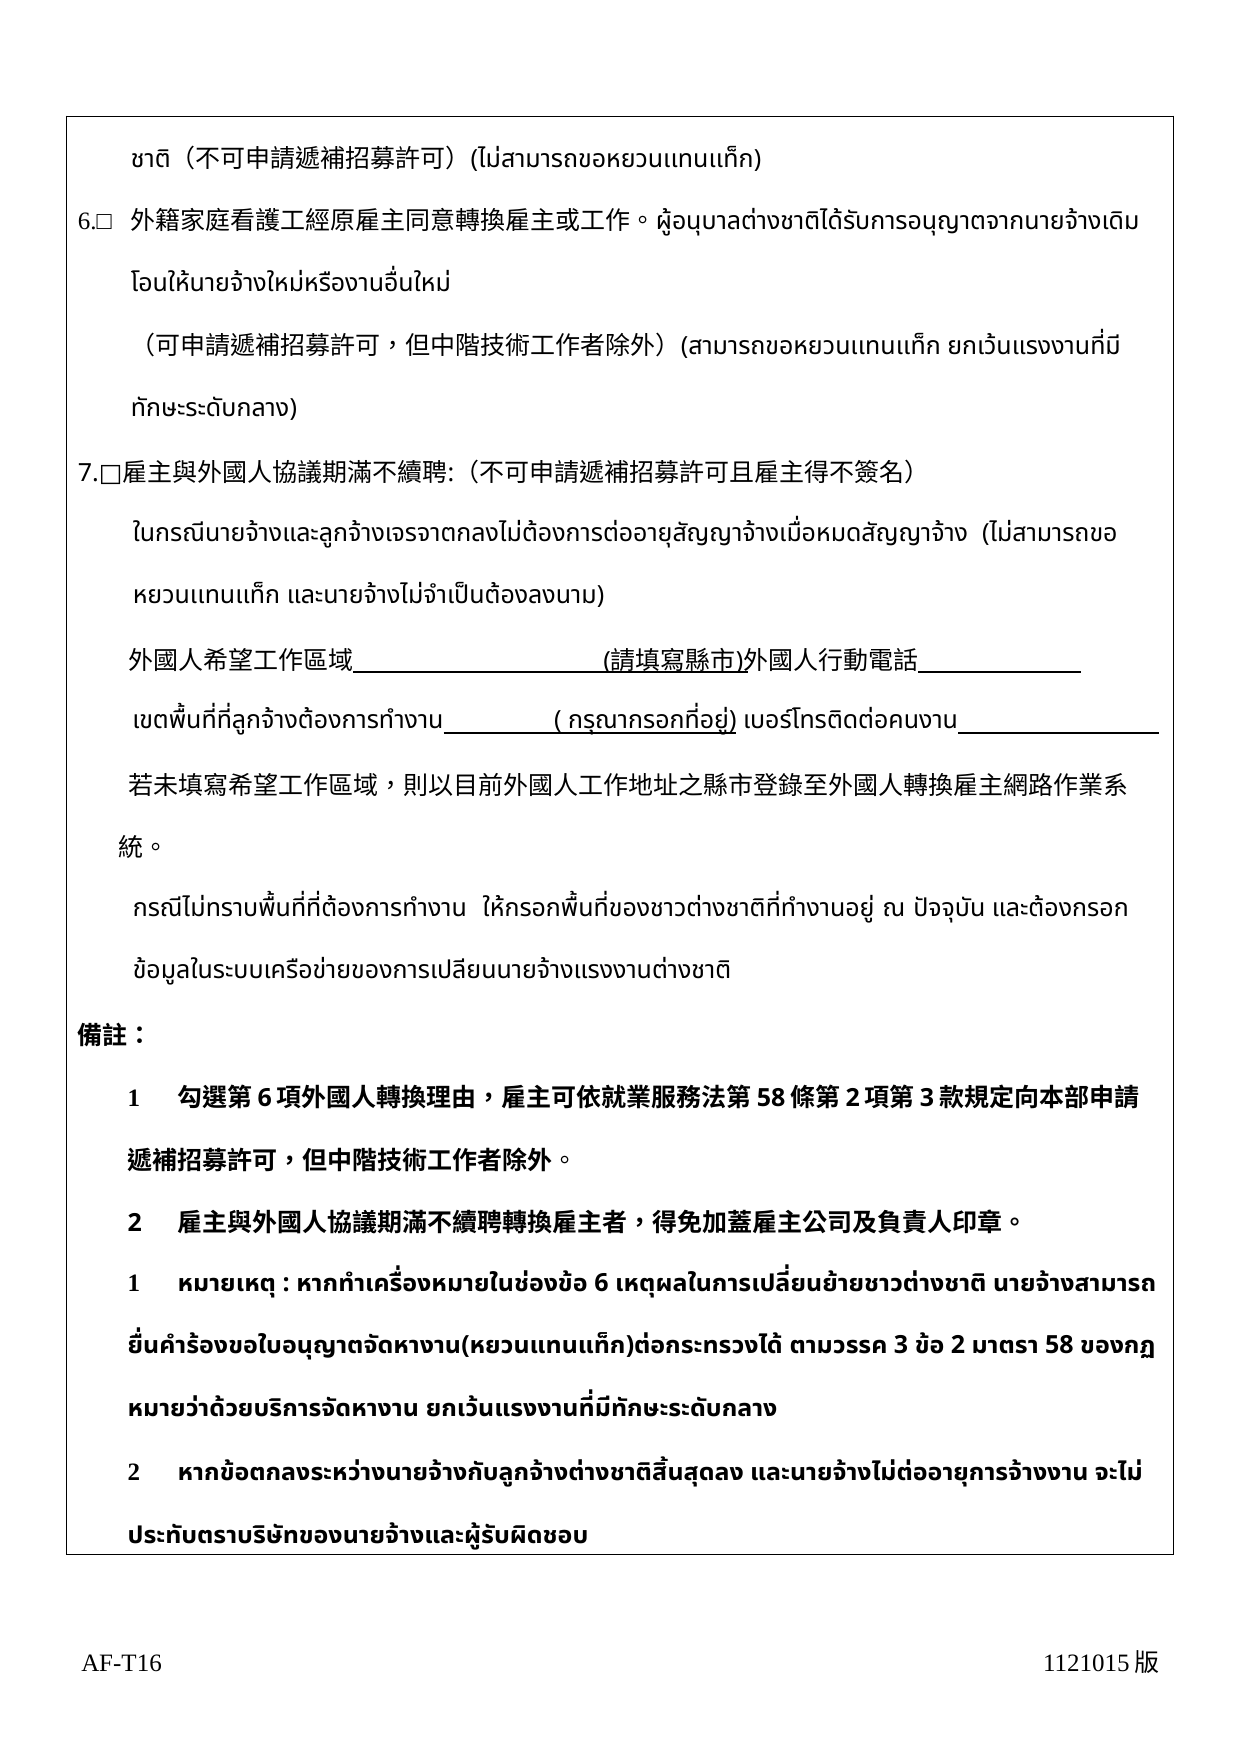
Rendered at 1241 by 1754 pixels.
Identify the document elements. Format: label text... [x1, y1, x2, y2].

table_cell ชาติ（不可申請遞補招募許可）(ไม่สามารถขอหยวนเเทนเเท็ก) 外籍家庭看護工經原雇主同意轉換雇主或工作。ผู้อนุบาลต่างชาติได้รับการอนุญาตจากนายจ้างเดิม โอนให้นายจ้างใหม่หรืองานอื่นใหม่ （可申請遞補招募許可，但中階技術工作者除外）(สามารถขอหยวนเเทนเเท็ก ยกเว้นแรงงานที่มีทักษะระดับกลาง) 7.□雇主與外國人協議期滿不續聘:（不可申請遞補招募許可且雇主得不簽名） ในกรณีนายจ้างและลูกจ้างเจรจาตกลงไม่ต้องการต่ออายุสัญญาจ้างเมื่อหมดสัญญาจ้าง (ไม่สามารถขอหยวนเเทนเเท็ก และนายจ้างไม่จำเป็นต้องลงนาม) 外國人希望工作區域 (請填寫縣市)外國人行動電話 เขตพื้นที่ที่ลูกจ้างต้องการทำงาน ( กรุณากรอกที่อยู่) เบอร์โทรติดต่อคนงาน 若未填寫希望工作區域，則以目前外國人工作地址之縣市登錄至外國人轉換雇主網路作業系統。 กรณีไม่ทราบพื้นที่ที่ต้องการทำงาน ให้กรอกพื้นที่ของชาวต่างชาติที่ทำงานอยู่ ณ ปัจจุบัน และต้องกรอกข้อมูลในระบบเครือข่ายของการเปลียนนายจ้างแรงงานต่างชาติ 備註： 勾選第6項外國人轉換理由，雇主可依就業服務法第58條第2項第3款規定向本部申請遞補招募許可，但中階技術工作者除外。 雇主與外國人協議期滿不續聘轉換雇主者，得免加蓋雇主公司及負責人印章。 หมายเหตุ : หากทำเครื่องหมายในช่องข้อ 6 เหตุผลในการเปลี่ยนย้ายชาวต่างชาติ นายจ้างสามารถยื่นคำร้องขอใบอนุญาตจัดหางาน(หยวนแทนแท็ก)ต่อกระทรวงได้ ตามวรรค 3 ข้อ 2 มาตรา 58 ของกฏหมายว่าด้วยบริการจัดหางาน ยกเว้นแรงงานที่มีทักษะระดับกลาง หากข้อตกลงระหว่างนายจ้างกับลูกจ้างต่างชาติสิ้นสุดลง และนายจ้างไม่ต่ออายุการจ้างงาน จะไม่ประทับตราบริษัทของนายจ้างและผู้รับผิดชอบ [67, 117, 1173, 1554]
